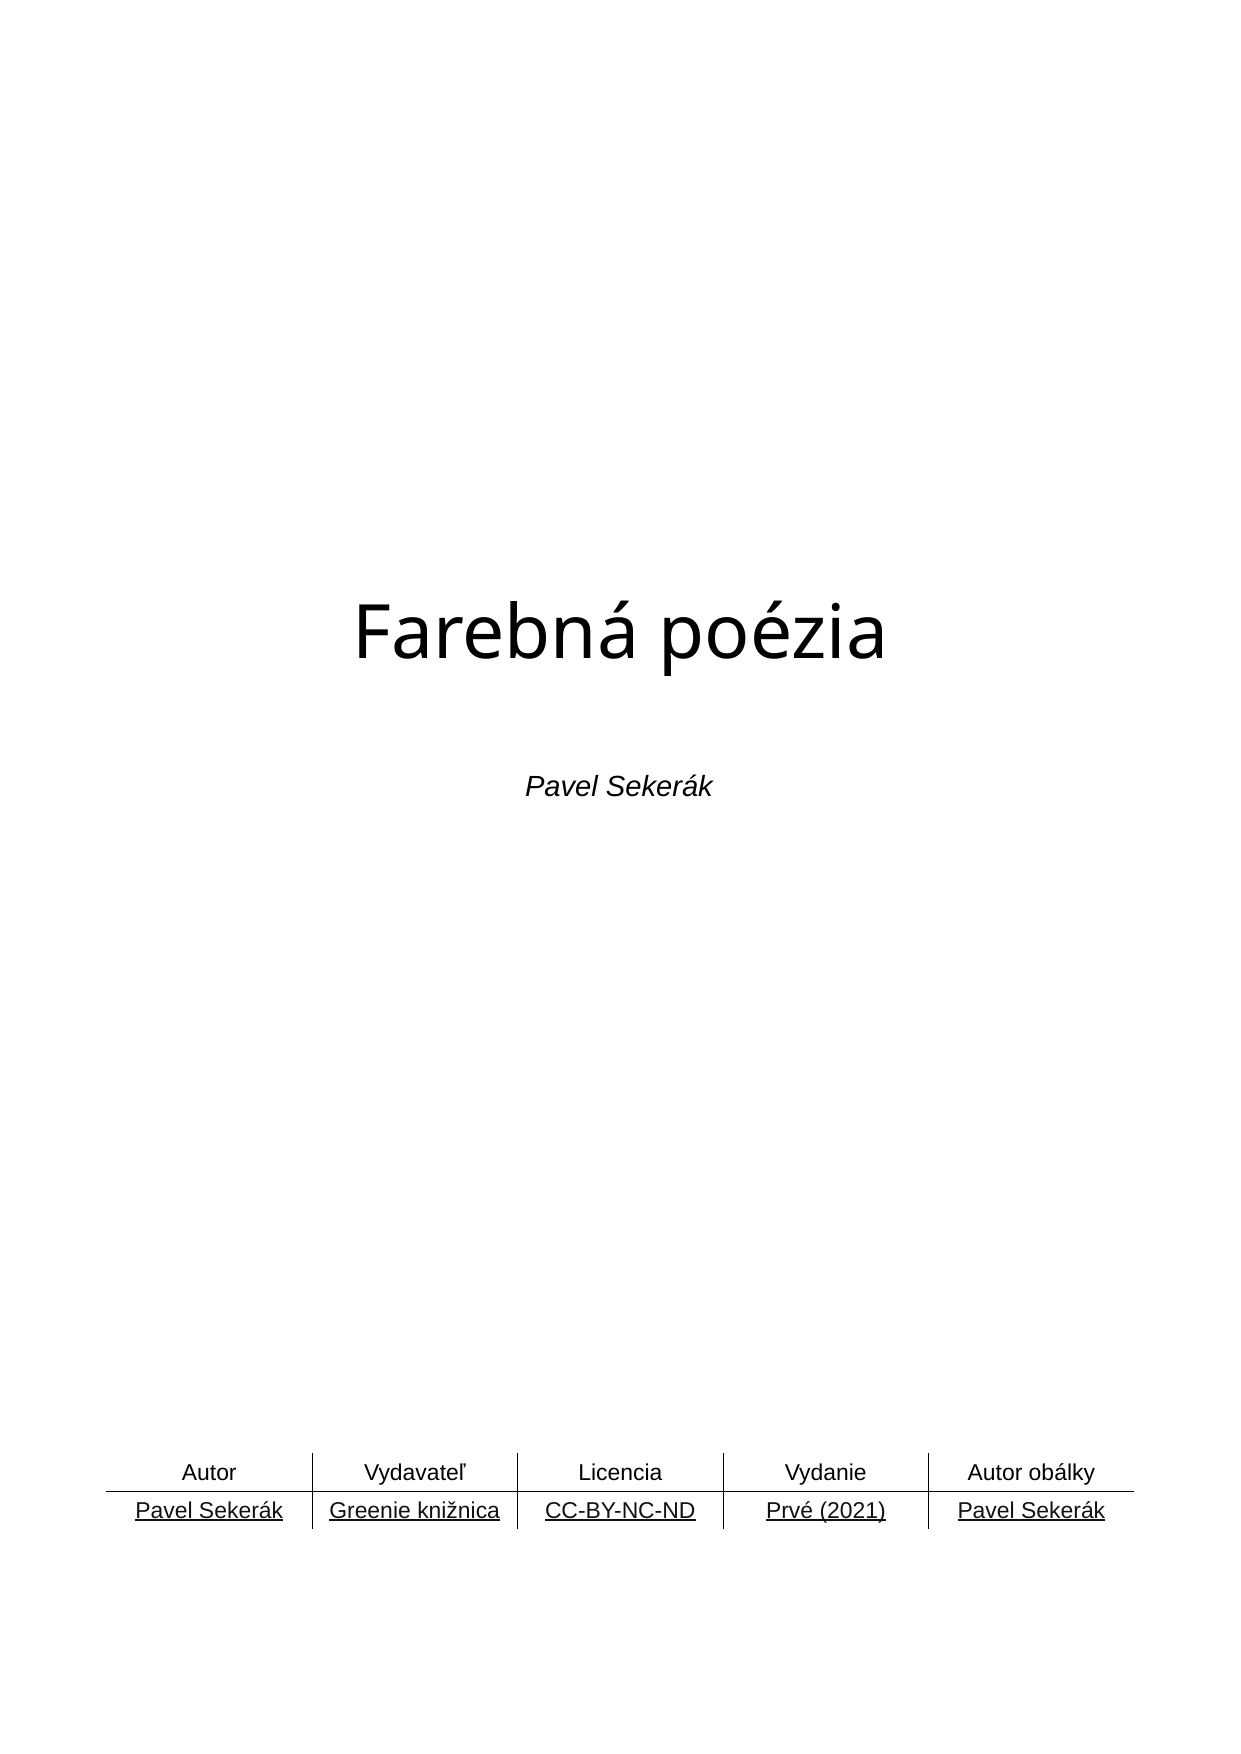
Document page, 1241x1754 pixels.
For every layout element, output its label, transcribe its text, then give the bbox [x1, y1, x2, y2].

table_header Licencia [518, 1453, 723, 1491]
table_cell CC-BY-NC-ND [518, 1492, 723, 1529]
subtitle Farebná poézia [106, 579, 1134, 681]
table_cell Pavel Sekerák [106, 1492, 312, 1529]
subtitle Pavel Sekerák [106, 769, 1134, 803]
table_header Vydavateľ [313, 1453, 517, 1491]
table_cell Greenie knižnica [313, 1492, 517, 1529]
table_cell Pavel Sekerák [929, 1492, 1134, 1529]
table_header Autor obálky [929, 1453, 1134, 1491]
table_header Vydanie [724, 1453, 928, 1491]
table_cell Prvé (2021) [724, 1492, 928, 1529]
table_header Autor [106, 1453, 312, 1491]
